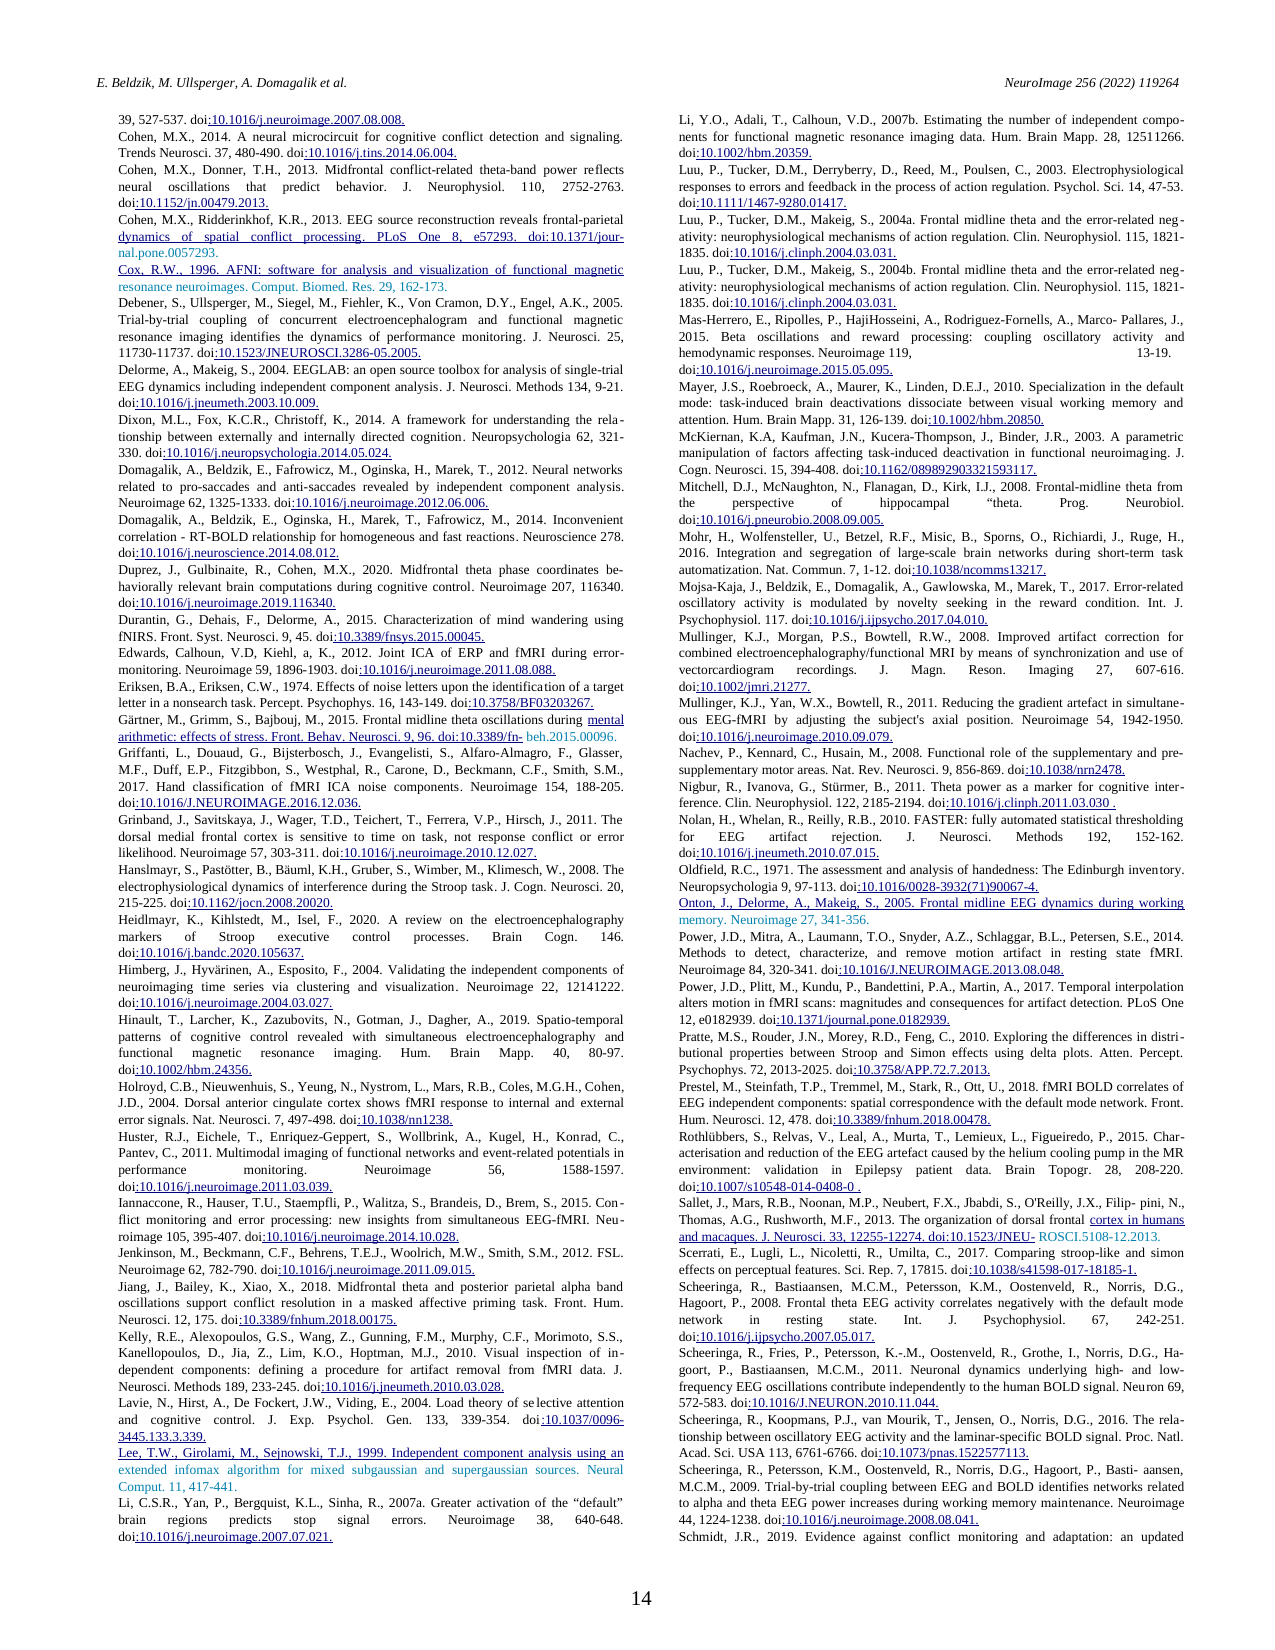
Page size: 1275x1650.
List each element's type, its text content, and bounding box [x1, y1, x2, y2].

text 39, 527-537. doi:10.1016/j.neuroimage.2007.08.008. [118, 112, 624, 127]
picture [252, 282, 259, 288]
text Rothlübbers, S., Relvas, V., Leal, A., Murta, T., Lemieux, L., Figueiredo, P., 2015. Char­acterisation and reduction of the EEG artefact caused by the helium cooling pump in the MR environment: validation in Epilepsy patient data. Brain Topogr. 28, 208-220. doi:10.1007/s10548-014-0408-0 . [678, 1128, 1184, 1194]
picture [540, 732, 545, 741]
text Oldfield, R.C., 1971. The assessment and analysis of handedness: The Edinburgh inven­tory. Neuropsychologia 9, 97-113. doi:10.1016/0028-3932(71)90067-4. [678, 862, 1184, 894]
picture [203, 1468, 211, 1474]
picture [371, 1467, 376, 1477]
picture [717, 918, 723, 927]
picture [846, 915, 851, 924]
picture [333, 282, 344, 291]
text Delorme, A., Makeig, S., 2004. EEGLAB: an open source toolbox for analysis of single-trial EEG dynamics including independent component analysis. J. Neurosci. Methods 134, 9-21. doi:10.1016/j.jneumeth.2003.10.009. [118, 362, 624, 411]
picture [135, 1485, 144, 1491]
text Scheeringa, R., Petersson, K.M., Oostenveld, R., Norris, D.G., Hagoort, P., Basti- aansen, M.C.M., 2009. Trial-by-trial coupling between EEG and BOLD identifies net­works related to alpha and theta EEG power increases during working memory main­tenance. Neuroimage 44, 1224-1238. doi:10.1016/j.neuroimage.2008.08.041. [678, 1462, 1184, 1527]
text Iannaccone, R., Hauser, T.U., Staempfli, P., Walitza, S., Brandeis, D., Brem, S., 2015. Con­flict monitoring and error processing: new insights from simultaneous EEG-fMRI. Neu­roimage 105, 395-407. doi:10.1016/j.neuroimage.2014.10.028. [118, 1195, 624, 1244]
text Prestel, M., Steinfath, T.P., Tremmel, M., Stark, R., Ott, U., 2018. fMRI BOLD correlates of EEG independent components: spatial correspondence with the default mode network. Front. Hum. Neurosci. 12, 478. doi:10.3389/fnhum.2018.00478. [678, 1078, 1184, 1127]
text Mohr, H., Wolfensteller, U., Betzel, R.F., Misic, B., Sporns, O., Richiardi, J., Ruge, H., 2016. Integration and segregation of large-scale brain networks during short-term task automatization. Nat. Commun. 7, 1-12. doi:10.1038/ncomms13217. [678, 528, 1184, 577]
text Holroyd, C.B., Nieuwenhuis, S., Yeung, N., Nystrom, L., Mars, R.B., Coles, M.G.H., Co­hen, J.D., 2004. Dorsal anterior cingulate cortex shows fMRI response to internal and external error signals. Nat. Neurosci. 7, 497-498. doi:10.1038/nn1238. [118, 1078, 624, 1127]
text Cox, R.W., 1996. AFNI: software for analysis and visualization of functional magnetic [118, 262, 624, 275]
picture [607, 732, 612, 741]
text Hinault, T., Larcher, K., Zazubovits, N., Gotman, J., Dagher, A., 2019. Spatio-temporal patterns of cognitive control revealed with simultaneous electroencephalogra­phy and functional magnetic resonance imaging. Hum. Brain Mapp. 40, 80-97. doi:10.1002/hbm.24356. [118, 1012, 624, 1077]
picture [808, 915, 813, 924]
picture [237, 1467, 242, 1477]
picture [696, 918, 705, 924]
picture [303, 282, 310, 291]
text Domagalik, A., Beldzik, E., Oginska, H., Marek, T., Fafrowicz, M., 2014. Inconvenient correlation - RT-BOLD relationship for homogeneous and fast reactions. Neuroscience 278. doi:10.1016/j.neuroscience.2014.08.012. [118, 512, 624, 561]
text Li, Y.O., Adali, T., Calhoun, V.D., 2007b. Estimating the number of independent compo­nents for functional magnetic resonance imaging data. Hum. Brain Mapp. 28, 1251­1266. doi:10.1002/hbm.20359. [678, 112, 1184, 161]
picture [203, 1482, 208, 1491]
picture [853, 915, 858, 924]
text Cohen, M.X., 2014. A neural microcircuit for cognitive conflict detection and signaling. Trends Neurosci. 37, 480-490. doi:10.1016/j.tins.2014.06.004. [118, 128, 624, 161]
text Luu, P., Tucker, D.M., Makeig, S., 2004b. Frontal midline theta and the error-related neg­ativity: neurophysiological mechanisms of action regulation. Clin. Neurophysiol. 115, 1821-1835. doi:10.1016/j.clinph.2004.03.031. [678, 262, 1184, 311]
picture [438, 1465, 443, 1474]
text resonance neuroimages. Comput. Biomed. Res. 29, 162-173. [118, 276, 624, 294]
text Nolan, H., Whelan, R., Reilly, R.B., 2010. FASTER: fully automated statistical thresholding for EEG artifact rejection. J. Neurosci. Methods 192, 152-162. doi:10.1016/j.jneumeth.2010.07.015. [678, 812, 1184, 861]
text Mullinger, K.J., Morgan, P.S., Bowtell, R.W., 2008. Improved artifact correction for combined electroencephalography/functional MRI by means of synchronization and use of vectorcardiogram recordings. J. Magn. Reson. Imaging 27, 607-616. doi:10.1002/jmri.21277. [678, 628, 1184, 694]
picture [201, 248, 207, 257]
text Luu, P., Tucker, D.M., Derryberry, D., Reed, M., Poulsen, C., 2003. Electrophysiological responses to errors and feedback in the process of action regulation. Psychol. Sci. 14, 47-53. doi:10.1111/1467-9280.01417. [678, 162, 1184, 211]
text Huster, R.J., Eichele, T., Enriquez-Geppert, S., Wollbrink, A., Kugel, H., Kon­rad, C., Pantev, C., 2011. Multimodal imaging of functional networks and event-related potentials in performance monitoring. Neuroimage 56, 1588-1597. doi:10.1016/j.neuroimage.2011.03.039. [118, 1128, 624, 1194]
text Durantin, G., Dehais, F., Delorme, A., 2015. Characterization of mind wandering using fNIRS. Front. Syst. Neurosci. 9, 45. doi:10.3389/fnsys.2015.00045. [118, 612, 624, 644]
text Eriksen, B.A., Eriksen, C.W., 1974. Effects of noise letters upon the identifica­tion of a target letter in a nonsearch task. Percept. Psychophys. 16, 143-149. doi:10.3758/BF03203267. [118, 678, 624, 711]
text Nigbur, R., Ivanova, G., Stürmer, B., 2011. Theta power as a marker for cognitive inter­ference. Clin. Neurophysiol. 122, 2185-2194. doi:10.1016/j.clinph.2011.03.030 . [678, 778, 1184, 811]
text Duprez, J., Gulbinaite, R., Cohen, M.X., 2020. Midfrontal theta phase coordinates be- haviorally relevant brain computations during cognitive control. Neuroimage 207, 116340. doi:10.1016/j.neuroimage.2019.116340. [118, 562, 624, 611]
text Heidlmayr, K., Kihlstedt, M., Isel, F., 2020. A review on the electroencephalog­raphy markers of Stroop executive control processes. Brain Cogn. 146. doi:10.1016/j.bandc.2020.105637. [118, 912, 624, 961]
picture [352, 282, 358, 291]
text Dixon, M.L., Fox, K.C.R., Christoff, K., 2014. A framework for understanding the rela­tionship between externally and internally directed cognition. Neuropsychologia 62, 321-330. doi:10.1016/j.neuropsychologia.2014.05.024. [118, 412, 624, 461]
text memory. Neuroimage 27, 341-356. [678, 910, 1184, 927]
picture [1082, 1232, 1087, 1241]
text Griffanti, L., Douaud, G., Bijsterbosch, J., Evangelisti, S., Alfaro-Almagro, F., Glasser, M.F., Duff, E.P., Fitzgibbon, S., Westphal, R., Carone, D., Beckmann, C.F., Smith, S.M., 2017. Hand classification of fMRI ICA noise components. Neuroimage 154, 188-205. doi:10.1016/J.NEUROIMAGE.2016.12.036. [118, 745, 624, 811]
text Lavie, N., Hirst, A., De Fockert, J.W., Viding, E., 2004. Load theory of se­lective attention and cognitive control. J. Exp. Psychol. Gen. 133, 339-354. doi:10.1037/0096-3445.133.3.339. [118, 1395, 624, 1444]
text Kelly, R.E., Alexopoulos, G.S., Wang, Z., Gunning, F.M., Murphy, C.F., Morimoto, S.S., Kanellopoulos, D., Jia, Z., Lim, K.O., Hoptman, M.J., 2010. Visual inspection of in­dependent components: defining a procedure for artifact removal from fMRI data. J. Neurosci. Methods 189, 233-245. doi:10.1016/j.jneumeth.2010.03.028. [118, 1328, 624, 1394]
text nal.pone.0057293. [118, 243, 624, 261]
picture [148, 1465, 153, 1474]
text Scerrati, E., Lugli, L., Nicoletti, R., Umilta, C., 2017. Comparing stroop-like and simon effects on perceptual features. Sci. Rep. 7, 17815. doi:10.1038/s41598-017-18185-1. [678, 1245, 1184, 1277]
text Jiang, J., Bailey, K., Xiao, X., 2018. Midfrontal theta and posterior parietal alpha band oscillations support conflict resolution in a masked affective priming task. Front. Hum. Neurosci. 12, 175. doi:10.3389/fnhum.2018.00175. [118, 1278, 624, 1327]
picture [217, 285, 225, 291]
text McKiernan, K.A, Kaufman, J.N., Kucera-Thompson, J., Binder, J.R., 2003. A parametric manipulation of factors affecting task-induced deactivation in functional neuroimag­ing. J. Cogn. Neurosci. 15, 394-408. doi:10.1162/089892903321593117. [678, 428, 1184, 477]
text Mullinger, K.J., Yan, W.X., Bowtell, R., 2011. Reducing the gradient artefact in simultane­ous EEG-fMRI by adjusting the subject's axial position. Neuroimage 54, 1942-1950. doi:10.1016/j.neuroimage.2010.09.079. [678, 695, 1184, 744]
text Gärtner, M., Grimm, S., Bajbouj, M., 2015. Frontal midline theta oscillations during mental arithmetic: effects of stress. Front. Behav. Neurosci. 9, 96. doi:10.3389/fn- beh.2015.00096. [118, 712, 624, 744]
picture [580, 732, 585, 741]
picture [189, 248, 194, 257]
picture [175, 248, 180, 257]
picture [145, 1485, 150, 1494]
text Power, J.D., Plitt, M., Kundu, P., Bandettini, P.A., Martin, A., 2017. Temporal interpolation alters motion in fMRI scans: magnitudes and consequences for artifact detection. PLoS One 12, e0182939. doi:10.1371/journal.pone.0182939. [678, 978, 1184, 1027]
text Power, J.D., Mitra, A., Laumann, T.O., Snyder, A.Z., Schlaggar, B.L., Petersen, S.E., 2014. Methods to detect, characterize, and remove motion artifact in resting state fMRI. Neuroimage 84, 320-341. doi:10.1016/J.NEUROIMAGE.2013.08.048. [678, 928, 1184, 977]
text Mojsa-Kaja, J., Beldzik, E., Domagalik, A., Gawlowska, M., Marek, T., 2017. Error-related oscillatory activity is modulated by novelty seeking in the reward condition. Int. J. Psychophysiol. 117. doi:10.1016/j.ijpsycho.2017.04.010. [678, 578, 1184, 627]
picture [288, 1464, 292, 1474]
picture [431, 282, 436, 291]
text Sallet, J., Mars, R.B., Noonan, M.P., Neubert, F.X., Jbabdi, S., O'Reilly, J.X., Filip- pini, N., Thomas, A.G., Rushworth, M.F., 2013. The organization of dorsal frontal cortex in humans and macaques. J. Neurosci. 33, 12255-12274. doi:10.1523/JNEU- ROSCI.5108-12.2013. [678, 1195, 1184, 1244]
text Nachev, P., Kennard, C., Husain, M., 2008. Functional role of the supplementary and pre- supplementary motor areas. Nat. Rev. Neurosci. 9, 856-869. doi:10.1038/nrn2478. [678, 745, 1184, 777]
picture [679, 918, 686, 924]
picture [769, 918, 778, 924]
text Mas-Herrero, E., Ripolles, P., HajiHosseini, A., Rodriguez-Fornells, A., Marco- Pallares, J., 2015. Beta oscillations and reward processing: coupling os­cillatory activity and hemodynamic responses. Neuroimage 119, 13-19. [678, 312, 1184, 361]
text Scheeringa, R., Bastiaansen, M.C.M., Petersson, K.M., Oostenveld, R., Norris, D.G., Hagoort, P., 2008. Frontal theta EEG activity correlates negatively with the default mode network in resting state. Int. J. Psychophysiol. 67, 242-251. doi:10.1016/j.ijpsycho.2007.05.017. [678, 1278, 1184, 1344]
text doi:10.1016/j.neuroimage.2015.05.095. [653, 362, 1184, 377]
text Lee, T.W., Girolami, M., Sejnowski, T.J., 1999. Independent component analysis using an [118, 1445, 624, 1459]
text Mitchell, D.J., McNaughton, N., Flanagan, D., Kirk, I.J., 2008. Frontal-midline theta from the perspective of hippocampal “theta. Prog. Neurobiol. doi:10.1016/j.pneurobio.2008.09.005. [678, 478, 1184, 527]
picture [186, 1464, 190, 1474]
picture [1048, 1232, 1056, 1241]
text Domagalik, A., Beldzik, E., Fafrowicz, M., Oginska, H., Marek, T., 2012. Neural networks related to pro-saccades and anti-saccades revealed by independent component analy­sis. Neuroimage 62, 1325-1333. doi:10.1016/j.neuroimage.2012.06.006. [118, 462, 624, 511]
text extended infomax algorithm for mixed subgaussian and supergaussian sources. Neural Comput. 11, 417-441. [118, 1460, 624, 1494]
text Luu, P., Tucker, D.M., Makeig, S., 2004a. Frontal midline theta and the error-related neg­ativity: neurophysiological mechanisms of action regulation. Clin. Neurophysiol. 115, 1821-1835. doi:10.1016/j.clinph.2004.03.031. [678, 212, 1184, 261]
text Cohen, M.X., Ridderinkhof, K.R., 2013. EEG source reconstruction reveals frontal-parietal dynamics of spatial conflict processing. PLoS One 8, e57293. doi:10.1371/jour- [118, 212, 624, 242]
text Jenkinson, M., Beckmann, C.F., Behrens, T.E.J., Woolrich, M.W., Smith, S.M., 2012. FSL. Neuroimage 62, 782-790. doi:10.1016/j.neuroimage.2011.09.015. [118, 1245, 624, 1277]
picture [168, 248, 173, 257]
text Li, C.S.R., Yan, P., Bergquist, K.L., Sinha, R., 2007a. Greater activation of the “default” brain regions predicts stop signal errors. Neuroimage 38, 640-648. doi:10.1016/j.neuroimage.2007.07.021. [118, 1495, 624, 1544]
text Mayer, J.S., Roebroeck, A., Maurer, K., Linden, D.E.J., 2010. Specialization in the default mode: task-induced brain deactivations dissociate between visual working memory and attention. Hum. Brain Mapp. 31, 126-139. doi:10.1002/hbm.20850. [678, 378, 1184, 427]
picture [406, 282, 411, 291]
text Scheeringa, R., Koopmans, P.J., van Mourik, T., Jensen, O., Norris, D.G., 2016. The rela­tionship between oscillatory EEG activity and the laminar-specific BOLD signal. Proc. Natl. Acad. Sci. USA 113, 6761-6766. doi:10.1073/pnas.1522577113. [678, 1412, 1184, 1461]
picture [332, 1465, 343, 1474]
picture [595, 732, 605, 741]
picture [570, 732, 575, 741]
text Hanslmayr, S., Pastötter, B., Bäuml, K.H., Gruber, S., Wimber, M., Klimesch, W., 2008. The electrophysiological dynamics of interference during the Stroop task. J. Cogn. Neurosci. 20, 215-225. doi:10.1162/jocn.2008.20020. [118, 862, 624, 911]
text Onton, J., Delorme, A., Makeig, S., 2005. Frontal midline EEG dynamics during working [678, 895, 1184, 909]
text Pratte, M.S., Rouder, J.N., Morey, R.D., Feng, C., 2010. Exploring the differences in distri­butional properties between Stroop and Simon effects using delta plots. Atten. Percept. Psychophys. 72, 2013-2025. doi:10.3758/APP.72.7.2013. [678, 1028, 1184, 1077]
text Himberg, J., Hyvärinen, A., Esposito, F., 2004. Validating the independent components of neuroimaging time series via clustering and visualization. Neuroimage 22, 1214­1222. doi:10.1016/j.neuroimage.2004.03.027. [118, 962, 624, 1011]
picture [1151, 1232, 1156, 1241]
text Grinband, J., Savitskaya, J., Wager, T.D., Teichert, T., Ferrera, V.P., Hirsch, J., 2011. The dorsal medial frontal cortex is sensitive to time on task, not response conflict or error likelihood. Neuroimage 57, 303-311. doi:10.1016/j.neuroimage.2010.12.027. [118, 812, 624, 861]
picture [527, 732, 532, 741]
text Debener, S., Ullsperger, M., Siegel, M., Fiehler, K., Von Cramon, D.Y., Engel, A.K., 2005. Trial-by-trial coupling of concurrent electroencephalogram and functional magnetic resonance imaging identifies the dynamics of performance monitoring. J. Neurosci. 25, 11730-11737. doi:10.1523/JNEUROSCI.3286-05.2005. [118, 295, 624, 361]
text Edwards, Calhoun, V.D, Kiehl, a, K., 2012. Joint ICA of ERP and fMRI during error­monitoring. Neuroimage 59, 1896-1903. doi:10.1016/j.neuroimage.2011.08.088. [118, 645, 624, 677]
picture [182, 248, 187, 257]
text Cohen, M.X., Donner, T.H., 2013. Midfrontal conflict-related theta-band power re­flects neural oscillations that predict behavior. J. Neurophysiol. 110, 2752-2763. doi:10.1152/jn.00479.2013. [118, 162, 624, 211]
text Scheeringa, R., Fries, P., Petersson, K.-.M., Oostenveld, R., Grothe, I., Norris, D.G., Ha- goort, P., Bastiaansen, M.C.M., 2011. Neuronal dynamics underlying high- and low- frequency EEG oscillations contribute independently to the human BOLD signal. Neu­ron 69, 572-583. doi:10.1016/J.NEURON.2010.11.044. [678, 1345, 1184, 1411]
text Schmidt, J.R., 2019. Evidence against conflict monitoring and adaptation: an updated [678, 1528, 1184, 1544]
